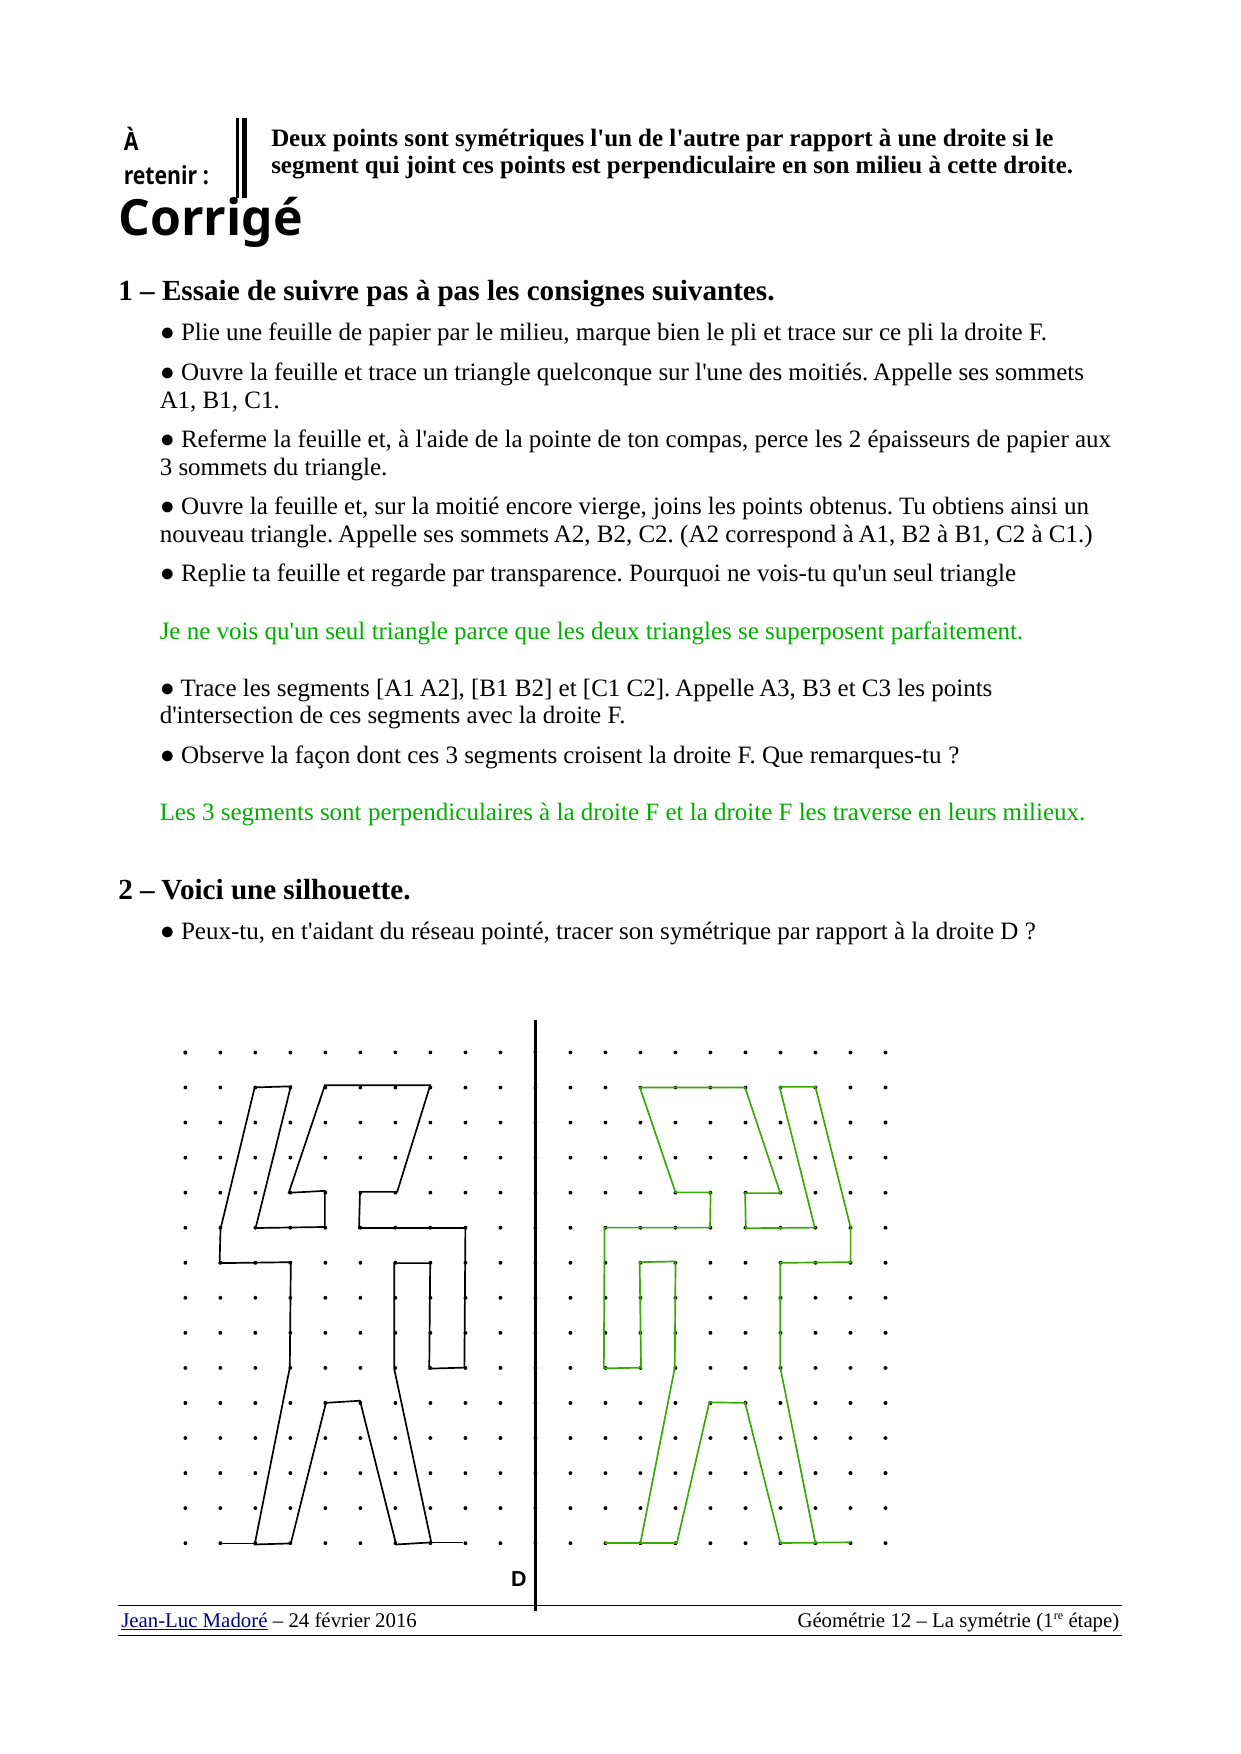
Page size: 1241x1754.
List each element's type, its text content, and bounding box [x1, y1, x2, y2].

table_header À retenir : [118, 118, 236, 198]
text ● Ouvre la feuille et trace un triangle quelconque sur l'une des moitiés. Appelle ses sommets A1, B1, C1. [159, 358, 1122, 413]
table_header Deux points sont symétriques l'un de l'autre par rapport à une droite si le segment qui joint ces points est perpendiculaire en son milieu à cette droite. [247, 118, 1122, 198]
text ● Ouvre la feuille et, sur la moitié encore vierge, joins les points obtenus. Tu obtiens ainsi un nouveau triangle. Appelle ses sommets A2, B2, C2. (A2 correspond à A1, B2 à B1, C2 à C1.) [159, 492, 1122, 548]
text ● Observe la façon dont ces 3 segments croisent la droite F. Que remarques-tu ? [159, 741, 1122, 769]
text ● Replie ta feuille et regarde par transparence. Pourquoi ne vois-tu qu'un seul triangle [159, 559, 1122, 587]
text ● Peux-tu, en t'aidant du réseau pointé, tracer son symétrique par rapport à la droite D ? [159, 917, 1122, 945]
text Corrigé [118, 198, 1122, 245]
text 2 – Voici une silhouette. [118, 873, 1122, 906]
text ● Plie une feuille de papier par le milieu, marque bien le pli et trace sur ce pli la droite F. [159, 318, 1122, 346]
text 1 – Essaie de suivre pas à pas les consignes suivantes. [118, 274, 1122, 307]
text ● Referme la feuille et, à l'aide de la pointe de ton compas, perce les 2 épaisseurs de papier aux 3 sommets du triangle. [159, 425, 1122, 481]
text Les 3 segments sont perpendiculaires à la droite F et la droite F les traverse en leurs milieux. [159, 798, 1122, 826]
text Je ne vois qu'un seul triangle parce que les deux triangles se superposent parfaitement. [159, 617, 1122, 644]
text ● Trace les segments [A1 A2], [B1 B2] et [C1 C2]. Appelle A3, B3 et C3 les points d'intersection de ces segments avec la droite F. [159, 674, 1122, 729]
